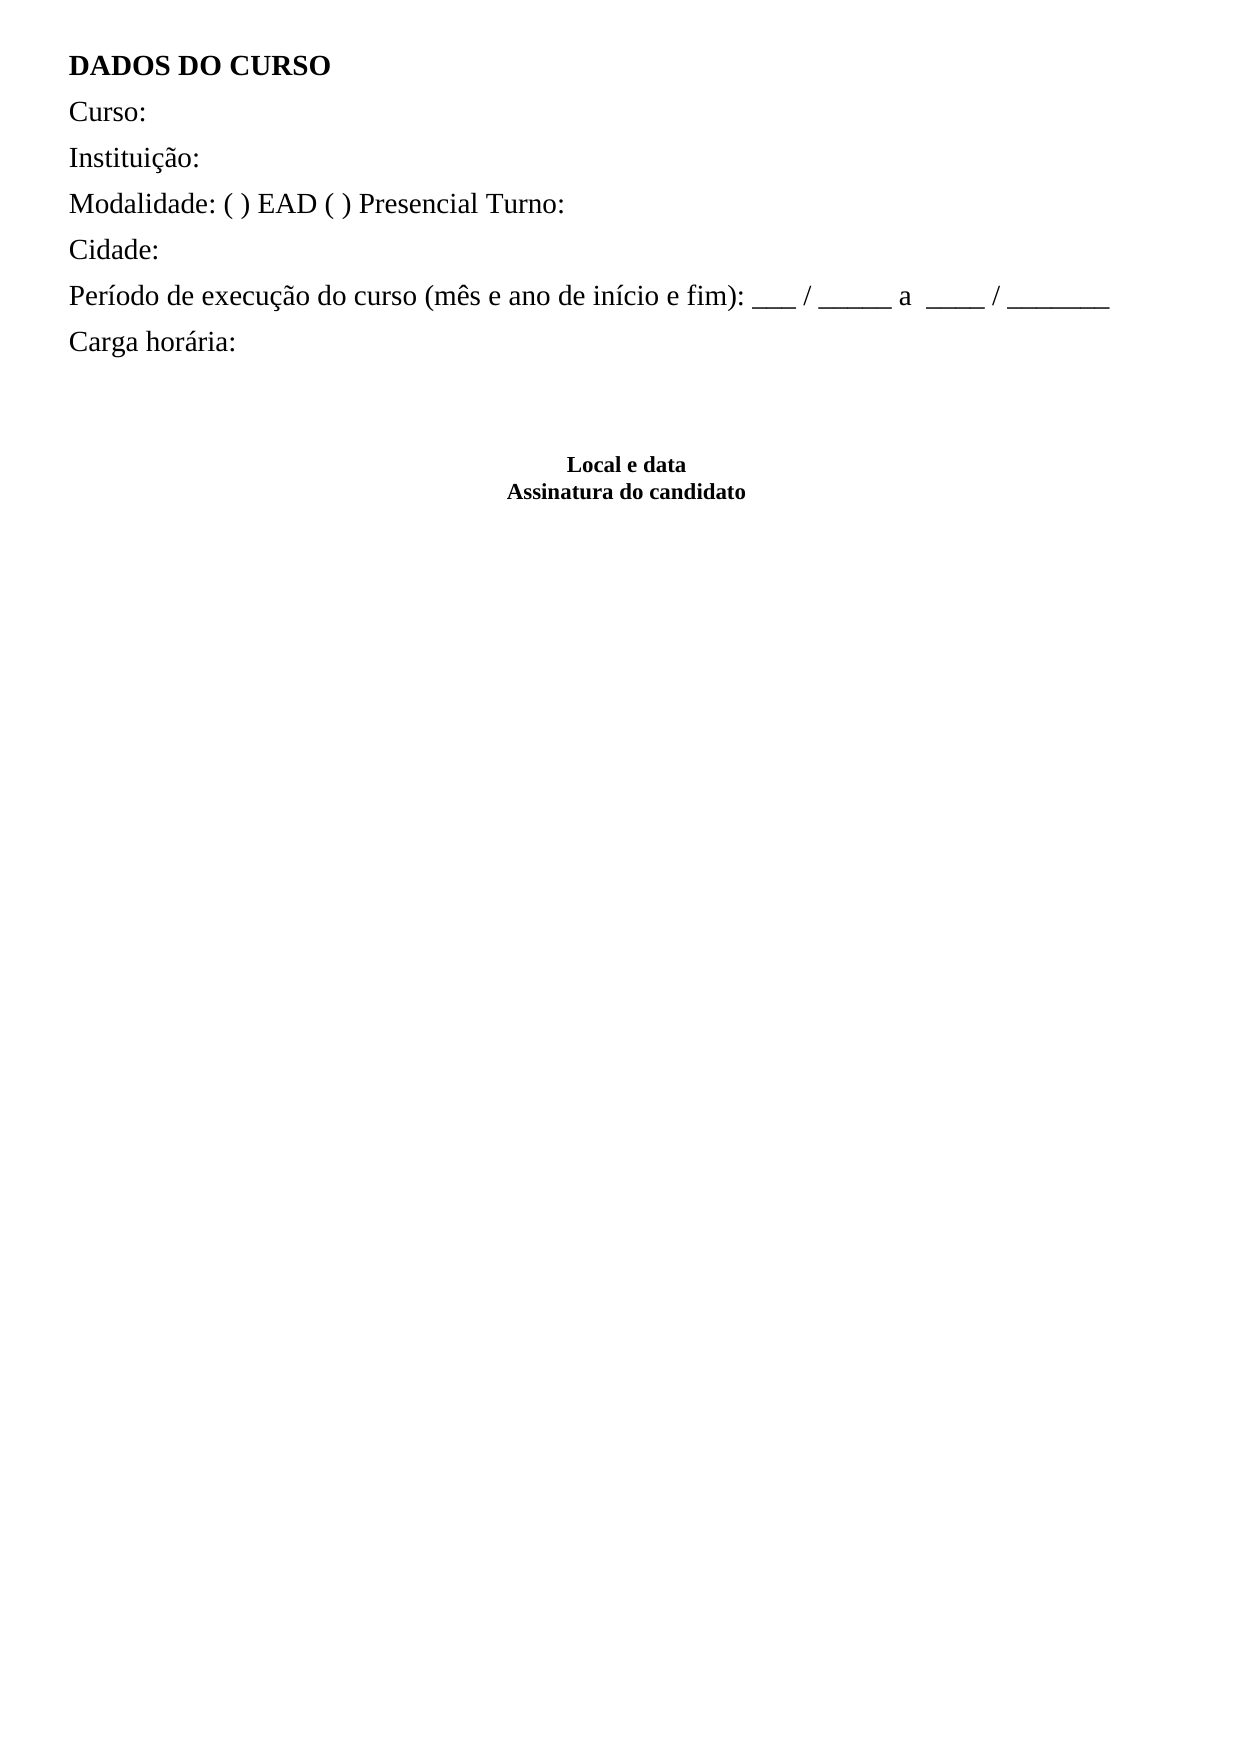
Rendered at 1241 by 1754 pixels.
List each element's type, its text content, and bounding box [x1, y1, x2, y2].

text Curso: [69, 94, 1184, 127]
text Local e data [62, 451, 1190, 478]
text Período de execução do curso (mês e ano de início e fim): ___ / _____ a ____ / _______ [69, 278, 1184, 312]
text Instituição: [69, 140, 1184, 173]
text Modalidade: ( ) EAD ( ) Presencial Turno: [69, 186, 1184, 219]
text DADOS DO CURSO [69, 48, 1184, 81]
text Cidade: [69, 232, 1184, 266]
text Carga horária: [69, 324, 1184, 358]
text Assinatura do candidato [62, 478, 1190, 504]
